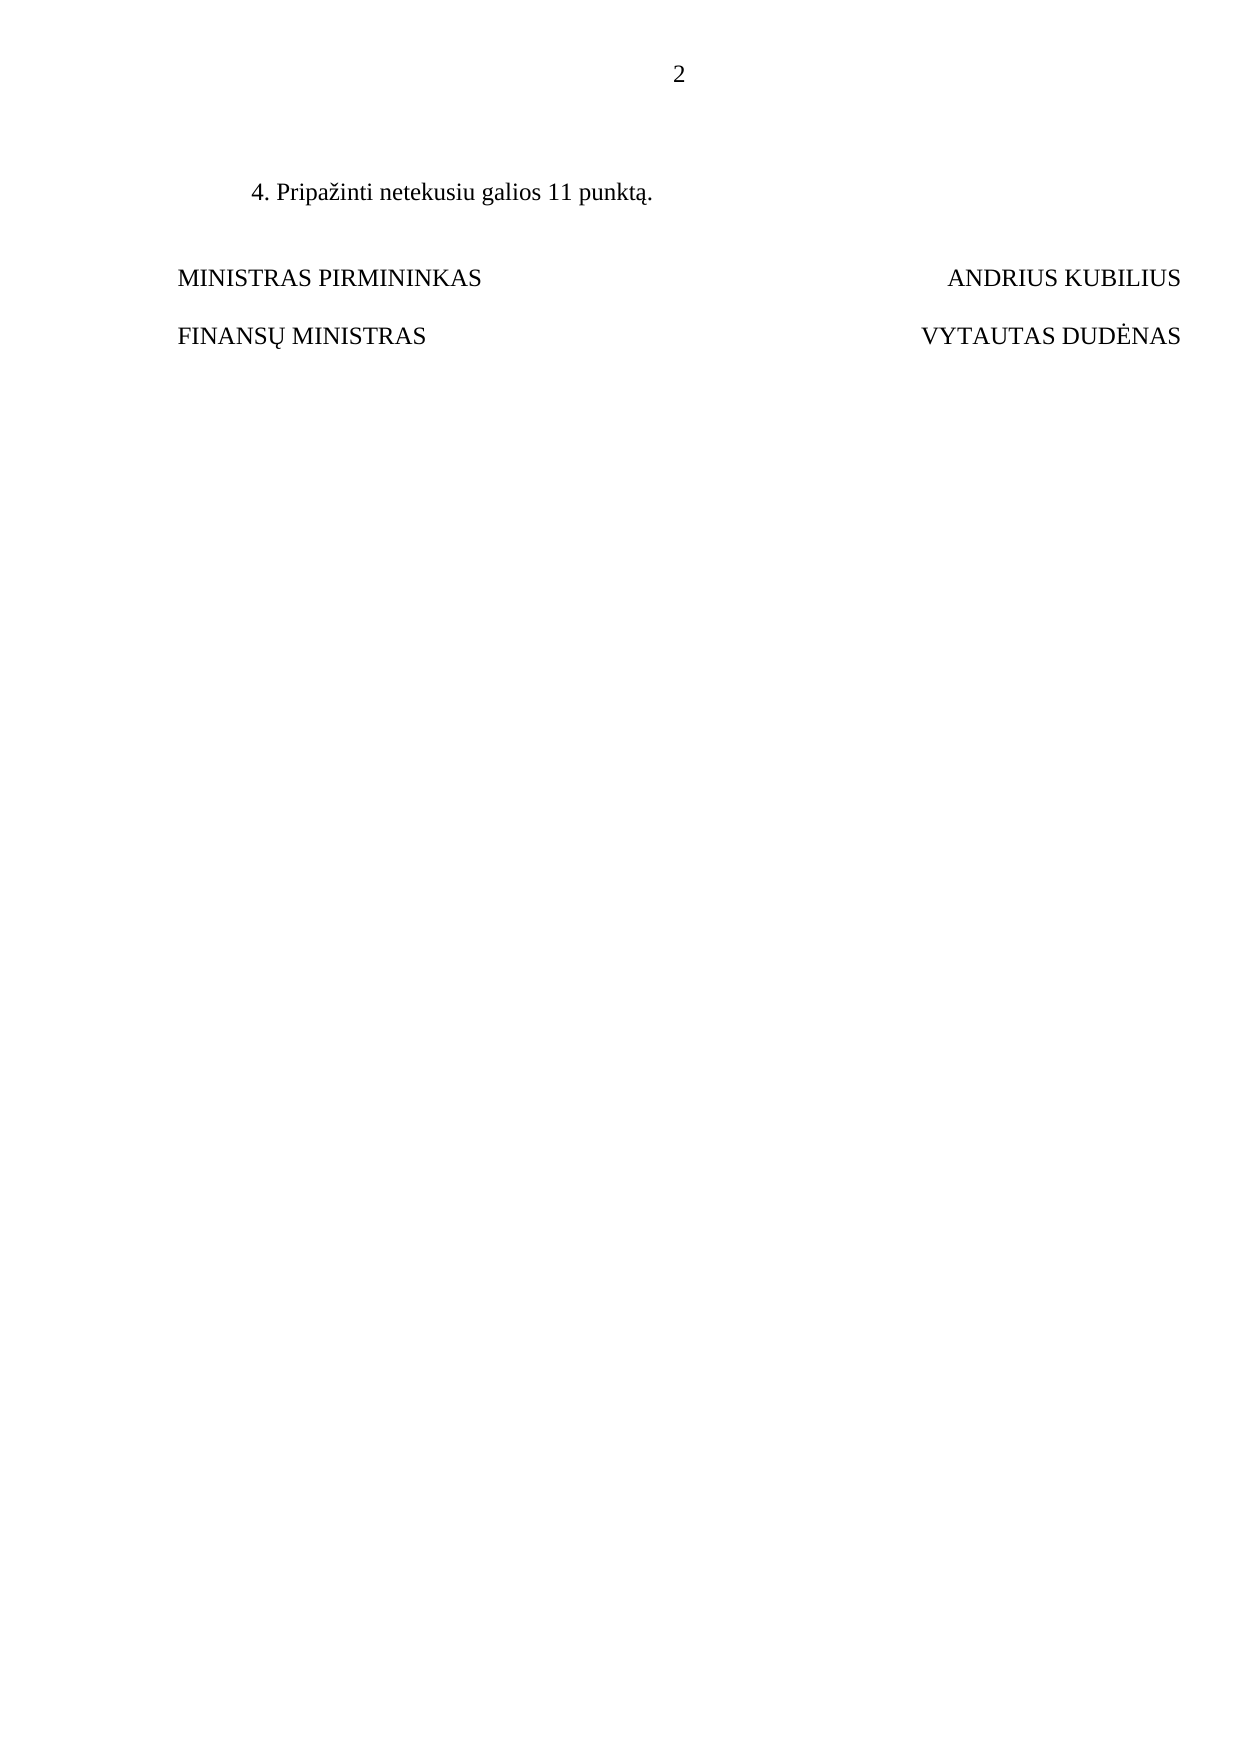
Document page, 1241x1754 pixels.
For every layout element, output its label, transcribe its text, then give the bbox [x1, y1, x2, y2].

text MINISTRAS PIRMININKAS ANDRIUS KUBILIUS [177, 263, 1181, 292]
text 4. Pripažinti netekusiu galios 11 punktą. [177, 177, 1181, 206]
text FINANSŲ MINISTRAS VYTAUTAS DUDĖNAS [177, 321, 1181, 350]
